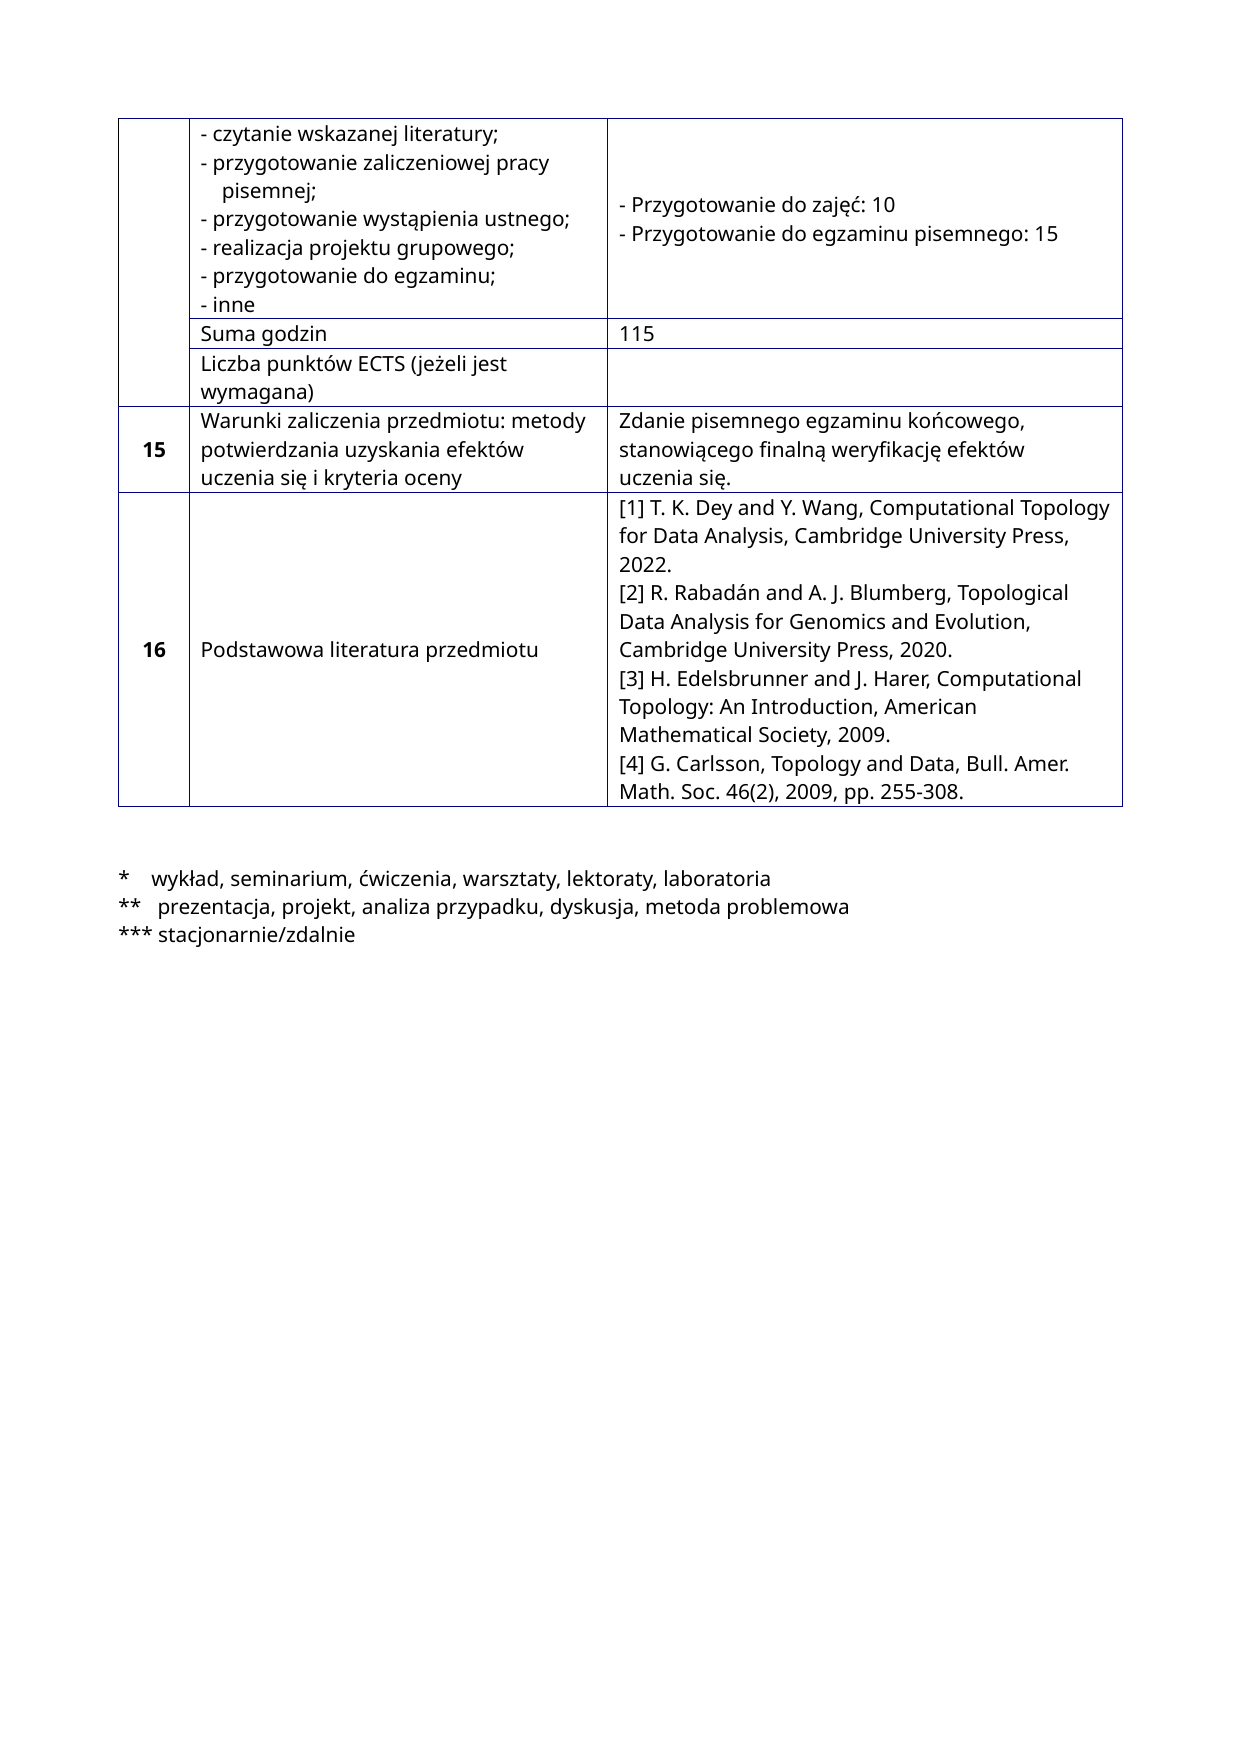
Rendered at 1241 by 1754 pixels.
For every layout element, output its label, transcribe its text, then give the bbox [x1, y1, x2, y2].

table_cell Liczba punktów ECTS (jeżeli jest wymagana) [190, 349, 607, 406]
table_cell [119, 119, 189, 406]
table_cell - Przygotowanie do zajęć: 10 - Przygotowanie do egzaminu pisemnego: 15 [608, 119, 1122, 318]
table_cell - czytanie wskazanej literatury; - przygotowanie zaliczeniowej pracy pisemnej; - przygotowanie wystąpienia ustnego; - realizacja projektu grupowego; - przygotowanie do egzaminu; - inne [190, 119, 607, 318]
table_cell Podstawowa literatura przedmiotu [190, 493, 607, 806]
table_cell 115 [608, 319, 1122, 348]
text * wykład, seminarium, ćwiczenia, warsztaty, lektoraty, laboratoria [118, 864, 1122, 892]
table_cell Zdanie pisemnego egzaminu końcowego, stanowiącego finalną weryfikację efektów uczenia się. [608, 407, 1122, 492]
text ** prezentacja, projekt, analiza przypadku, dyskusja, metoda problemowa [118, 892, 1122, 921]
table_cell [1] T. K. Dey and Y. Wang, Computational Topology for Data Analysis, Cambridge University Press, 2022. [2] R. Rabadán and A. J. Blumberg, Topological Data Analysis for Genomics and Evolution, Cambridge University Press, 2020. [3] H. Edelsbrunner and J. Harer, Computational Topology: An Introduction, American Mathematical Society, 2009. [4] G. Carlsson, Topology and Data, Bull. Amer. Math. Soc. 46(2), 2009, pp. 255-308. [608, 493, 1122, 806]
table_cell Warunki zaliczenia przedmiotu: metody potwierdzania uzyskania efektów uczenia się i kryteria oceny [190, 407, 607, 492]
table_cell 16 [119, 493, 189, 806]
text *** stacjonarnie/zdalnie [118, 921, 1122, 949]
table_cell Suma godzin [190, 319, 607, 348]
table_cell [608, 349, 1122, 406]
table_cell 15 [119, 407, 189, 492]
